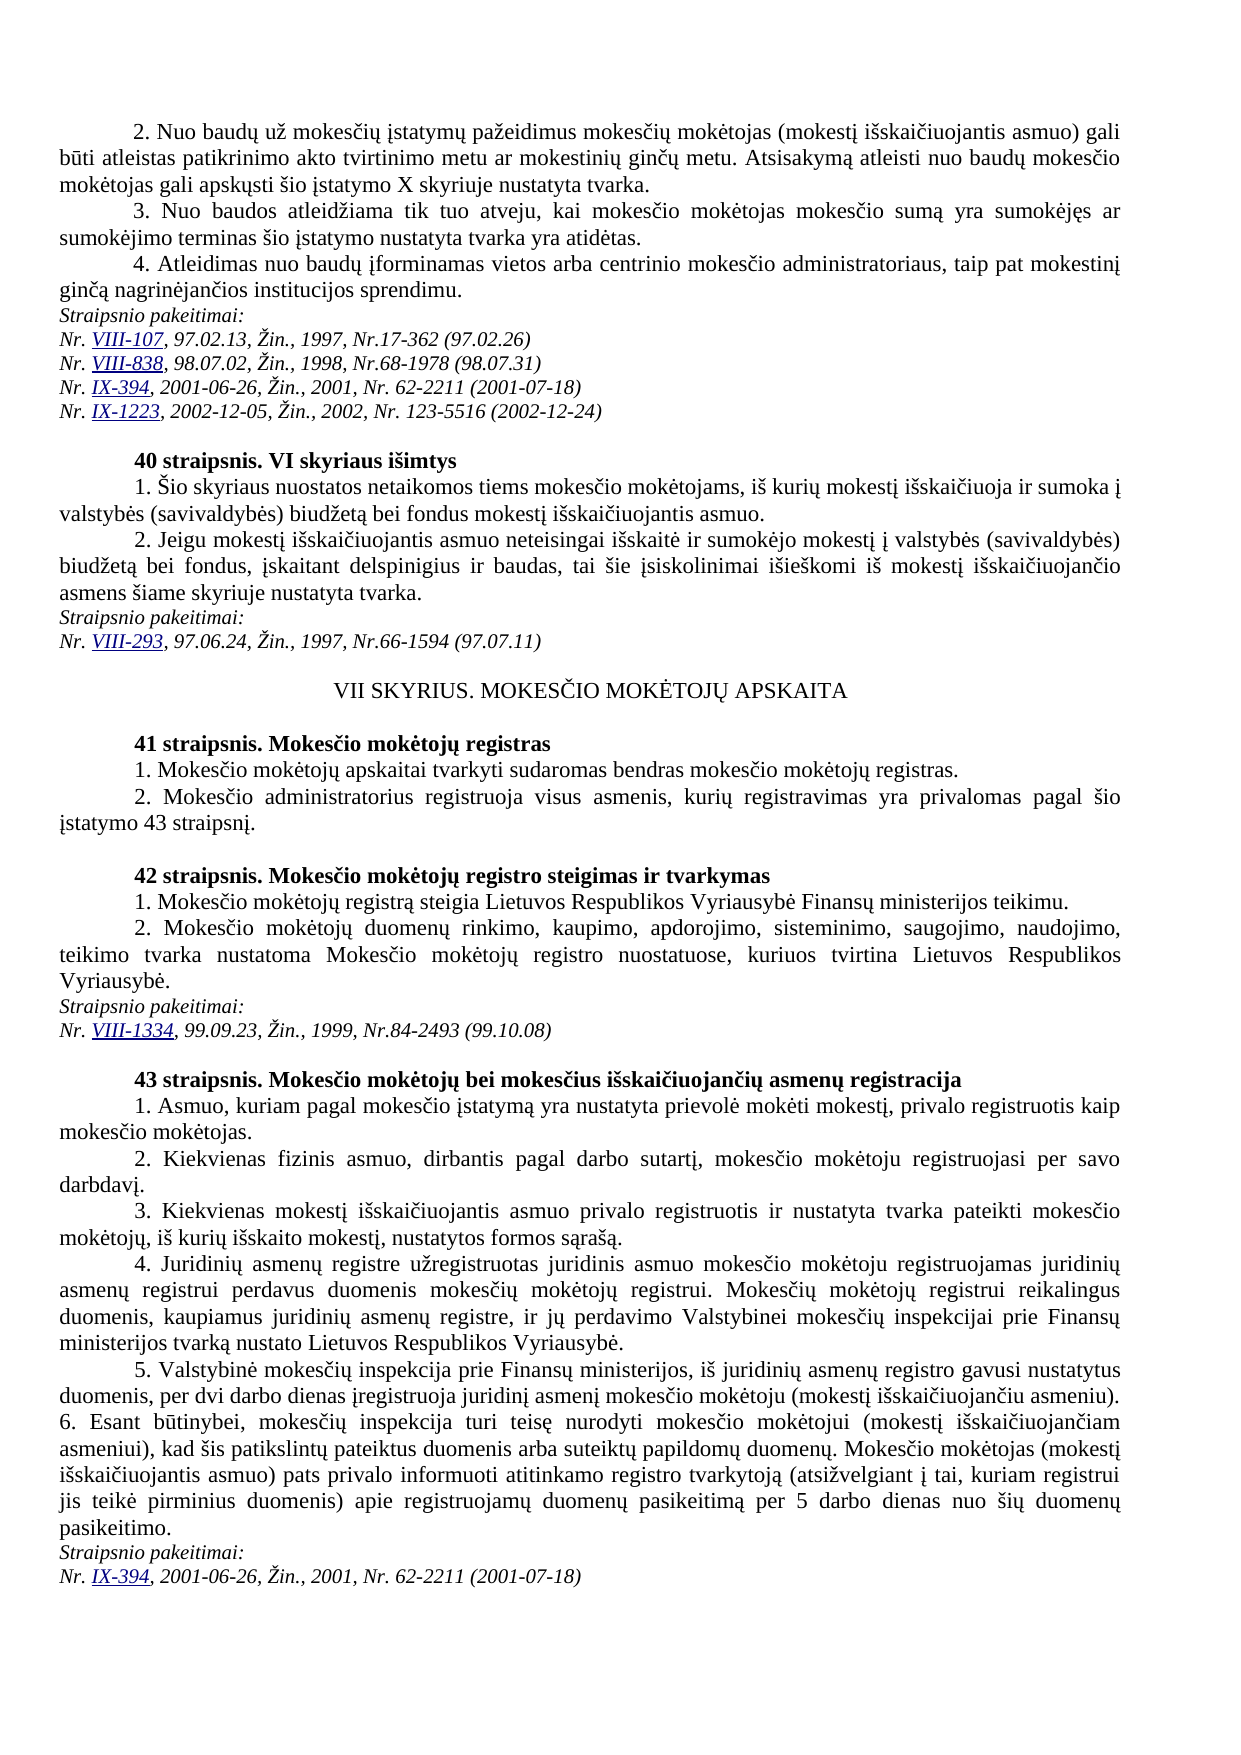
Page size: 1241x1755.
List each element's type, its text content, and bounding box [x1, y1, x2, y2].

text 1. Asmuo, kuriam pagal mokesčio įstatymą yra nustatyta prievolė mokėti mokestį, privalo registruotis kaip mokesčio mokėtojas. [59, 1092, 1122, 1145]
text 4. Juridinių asmenų registre užregistruotas juridinis asmuo mokesčio mokėtoju registruojamas juridinių asmenų registrui perdavus duomenis mokesčių mokėtojų registrui. Mokesčių mokėtojų registrui reikalingus duomenis, kaupiamus juridinių asmenų registre, ir jų perdavimo Valstybinei mokesčių inspekcijai prie Finansų ministerijos tvarką nustato Lietuvos Respublikos Vyriausybė. [59, 1250, 1122, 1356]
text Nr. IX-394, 2001-06-26, Žin., 2001, Nr. 62-2211 (2001-07-18) [59, 375, 1122, 399]
text 41 straipsnis. Mokesčio mokėtojų registras [59, 730, 1122, 756]
text 40 straipsnis. VI skyriaus išimtys [59, 447, 1122, 473]
text 2. Mokesčio mokėtojų duomenų rinkimo, kaupimo, apdorojimo, sisteminimo, saugojimo, naudojimo, teikimo tvarka nustatoma Mokesčio mokėtojų registro nuostatuose, kuriuos tvirtina Lietuvos Respublikos Vyriausybė. [59, 914, 1122, 993]
text 1. Mokesčio mokėtojų registrą steigia Lietuvos Respublikos Vyriausybė Finansų ministerijos teikimu. [59, 888, 1122, 914]
text 2. Jeigu mokestį išskaičiuojantis asmuo neteisingai išskaitė ir sumokėjo mokestį į valstybės (savivaldybės) biudžetą bei fondus, įskaitant delspinigius ir baudas, tai šie įsiskolinimai išieškomi iš mokestį išskaičiuojančio asmens šiame skyriuje nustatyta tvarka. [59, 526, 1122, 605]
text Nr. VIII-1334, 99.09.23, Žin., 1999, Nr.84-2493 (99.10.08) [59, 1018, 1122, 1042]
text 2. Nuo baudų už mokesčių įstatymų pažeidimus mokesčių mokėtojas (mokestį išskaičiuojantis asmuo) gali būti atleistas patikrinimo akto tvirtinimo metu ar mokestinių ginčų metu. Atsisakymą atleisti nuo baudų mokesčio mokėtojas gali apskųsti šio įstatymo X skyriuje nustatyta tvarka. [59, 118, 1122, 197]
text 2. Mokesčio administratorius registruoja visus asmenis, kurių registravimas yra privalomas pagal šio įstatymo 43 straipsnį. [59, 783, 1122, 835]
text 3. Kiekvienas mokestį išskaičiuojantis asmuo privalo registruotis ir nustatyta tvarka pateikti mokesčio mokėtojų, iš kurių išskaito mokestį, nustatytos formos sąrašą. [59, 1197, 1122, 1250]
text 2. Kiekvienas fizinis asmuo, dirbantis pagal darbo sutartį, mokesčio mokėtoju registruojasi per savo darbdavį. [59, 1145, 1122, 1197]
text Straipsnio pakeitimai: [59, 993, 1122, 1018]
text Nr. VIII-293, 97.06.24, Žin., 1997, Nr.66-1594 (97.07.11) [59, 629, 1122, 653]
text 5. Valstybinė mokesčių inspekcija prie Finansų ministerijos, iš juridinių asmenų registro gavusi nustatytus duomenis, per dvi darbo dienas įregistruoja juridinį asmenį mokesčio mokėtoju (mokestį išskaičiuojančiu asmeniu). [59, 1356, 1122, 1408]
text 42 straipsnis. Mokesčio mokėtojų registro steigimas ir tvarkymas [59, 862, 1122, 888]
text Nr. IX-394, 2001-06-26, Žin., 2001, Nr. 62-2211 (2001-07-18) [59, 1564, 1122, 1588]
text 1. Mokesčio mokėtojų apskaitai tvarkyti sudaromas bendras mokesčio mokėtojų registras. [59, 756, 1122, 783]
text 1. Šio skyriaus nuostatos netaikomos tiems mokesčio mokėtojams, iš kurių mokestį išskaičiuoja ir sumoka į valstybės (savivaldybės) biudžetą bei fondus mokestį išskaičiuojantis asmuo. [59, 473, 1122, 526]
text 3. Nuo baudos atleidžiama tik tuo atveju, kai mokesčio mokėtojas mokesčio sumą yra sumokėjęs ar sumokėjimo terminas šio įstatymo nustatyta tvarka yra atidėtas. [59, 197, 1122, 250]
text 43 straipsnis. Mokesčio mokėtojų bei mokesčius išskaičiuojančių asmenų registracija [134, 1066, 1122, 1092]
subtitle VII SKYRIUS. MOKESČIO MOKĖTOJŲ APSKAITA [59, 677, 1122, 704]
text 6. Esant būtinybei, mokesčių inspekcija turi teisę nurodyti mokesčio mokėtojui (mokestį išskaičiuojančiam asmeniui), kad šis patikslintų pateiktus duomenis arba suteiktų papildomų duomenų. Mokesčio mokėtojas (mokestį išskaičiuojantis asmuo) pats privalo informuoti atitinkamo registro tvarkytoją (atsižvelgiant į tai, kuriam registrui jis teikė pirminius duomenis) apie registruojamų duomenų pasikeitimą per 5 darbo dienas nuo šių duomenų pasikeitimo. [59, 1408, 1122, 1540]
text Nr. IX-1223, 2002-12-05, Žin., 2002, Nr. 123-5516 (2002-12-24) [59, 399, 1122, 423]
text Straipsnio pakeitimai: [59, 303, 1122, 327]
text Nr. VIII-838, 98.07.02, Žin., 1998, Nr.68-1978 (98.07.31) [59, 351, 1122, 375]
text Straipsnio pakeitimai: [59, 605, 1122, 629]
text 4. Atleidimas nuo baudų įforminamas vietos arba centrinio mokesčio administratoriaus, taip pat mokestinį ginčą nagrinėjančios institucijos sprendimu. [59, 250, 1122, 303]
text Nr. VIII-107, 97.02.13, Žin., 1997, Nr.17-362 (97.02.26) [59, 327, 1122, 351]
text Straipsnio pakeitimai: [59, 1540, 1122, 1564]
